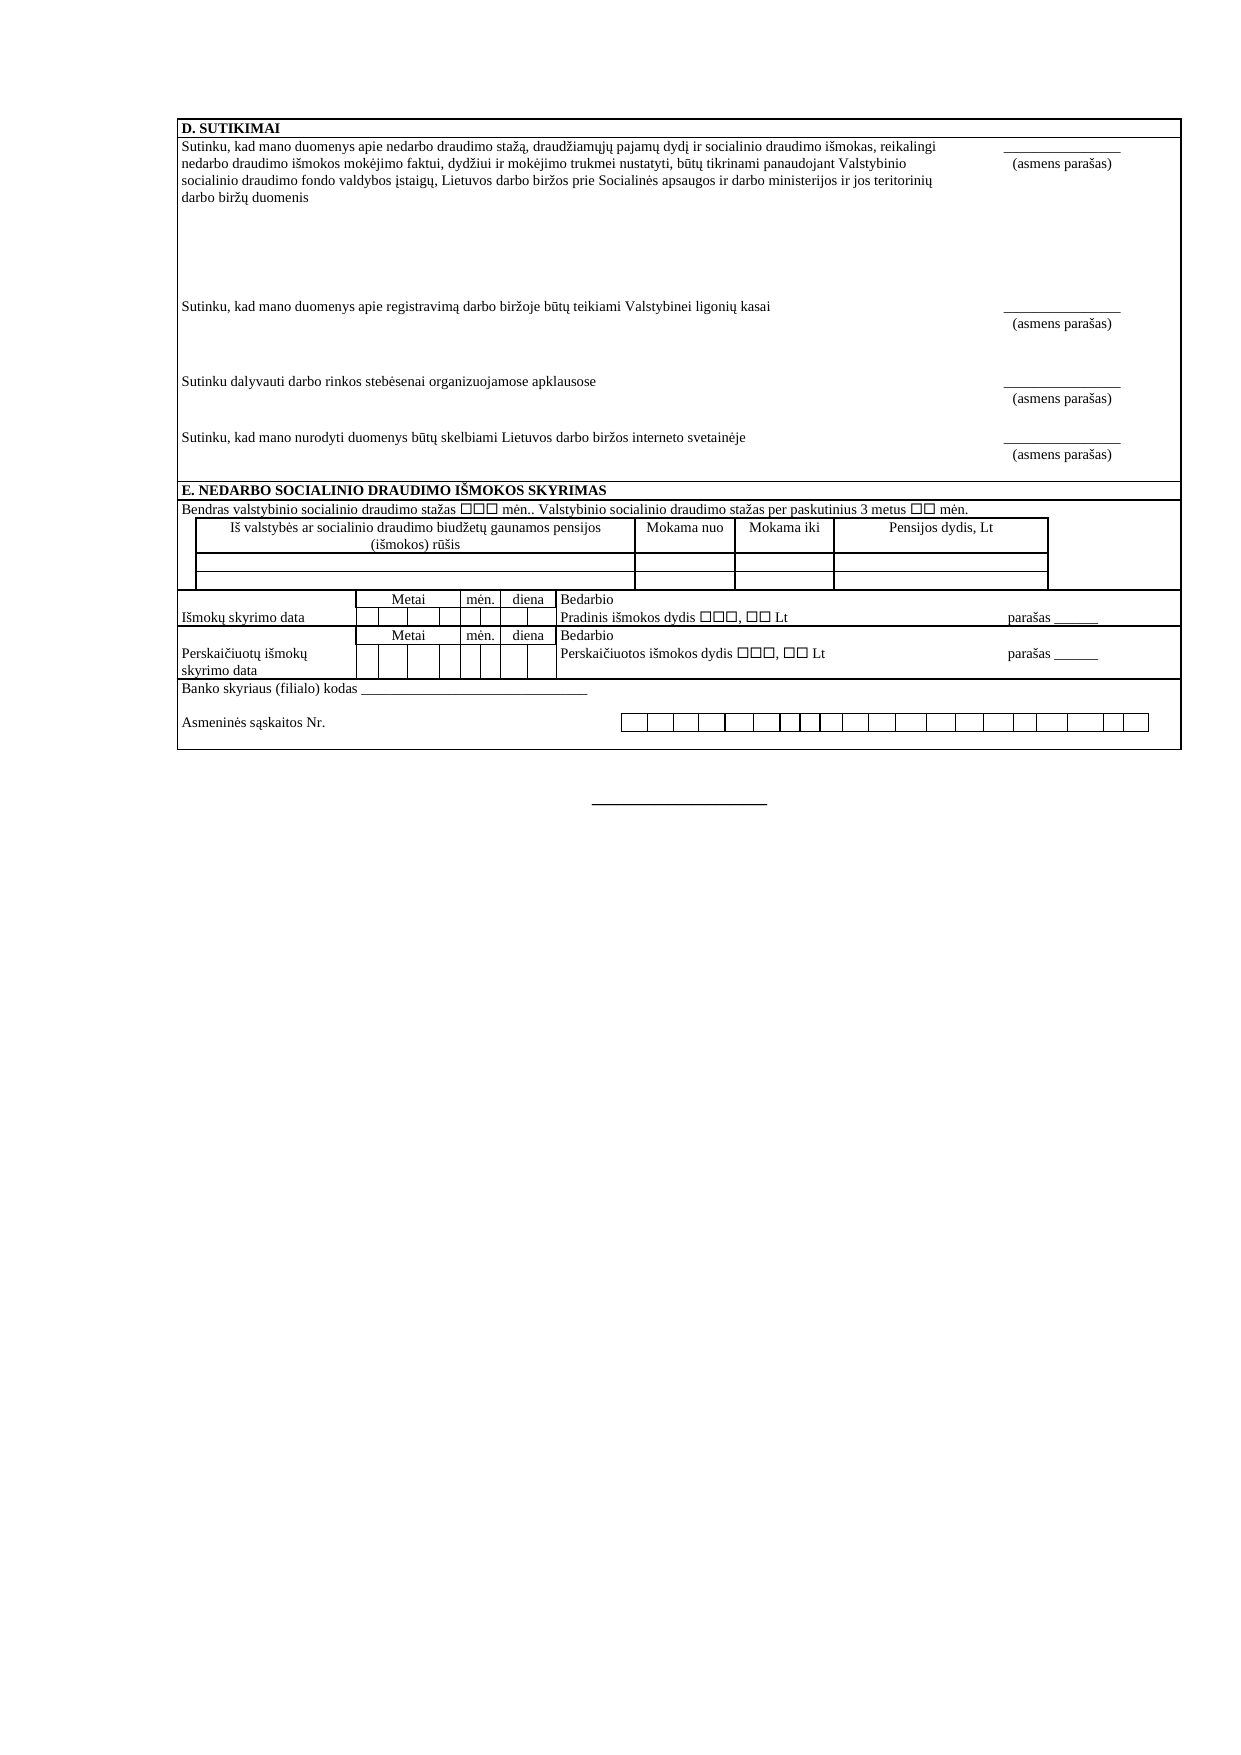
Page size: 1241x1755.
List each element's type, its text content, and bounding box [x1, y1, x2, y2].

table_cell [481, 608, 485, 625]
table_cell Sutinku, kad mano nurodyti duomenys būtų skelbiami Lietuvos darbo biržos interneto svetainėje [178, 429, 943, 481]
table_cell [461, 645, 480, 678]
table_cell [669, 714, 673, 731]
table_cell Sutinku, kad mano duomenys apie registravimą darbo biržoje būtų teikiami Valstybinei ligonių kasai [178, 298, 943, 373]
table_cell [984, 714, 988, 731]
table_cell Išmokų skyrimo data [178, 607, 356, 625]
table_cell [476, 608, 480, 625]
table_cell [1037, 714, 1041, 731]
table_cell [956, 714, 960, 731]
table_cell [1014, 714, 1018, 731]
table_cell [440, 608, 444, 625]
table_cell [1049, 517, 1180, 552]
table_cell Sutinku, kad mano duomenys apie nedarbo draudimo stažą, draudžiamųjų pajamų dydį ir socialinio draudimo išmokas, reikalingi nedarbo draudimo išmokos mokėjimo faktui, dydžiui ir mokėjimo trukmei nustatyti, būtų tikrinami panaudojant Valstybinio socialinio draudimo fondo valdybos įstaigų, Lietuvos darbo biržos prie Socialinės apsaugos ir darbo ministerijos ir jos teritorinių darbo biržų duomenis [178, 138, 943, 298]
table_cell [178, 517, 195, 552]
table_cell [552, 608, 556, 625]
table_cell [951, 714, 955, 731]
table_cell [1049, 552, 1180, 571]
table_cell [357, 645, 378, 678]
table_cell parašas ______ [1004, 607, 1180, 625]
table_cell [528, 645, 556, 678]
table_cell [1009, 714, 1013, 731]
table_cell [864, 714, 868, 731]
table_cell [1049, 571, 1180, 589]
table_cell [461, 608, 465, 625]
table_cell Mokama iki [736, 519, 833, 552]
table_cell Perskaičiuotos išmokos dydis ,  Lt [557, 644, 1003, 678]
table_cell [621, 732, 625, 749]
table_cell [408, 645, 439, 678]
table_cell [838, 714, 842, 731]
table_cell [501, 645, 527, 678]
table_cell [403, 608, 407, 625]
table_cell [1063, 714, 1067, 731]
table_cell [1119, 714, 1123, 731]
table_cell ________________ (asmens parašas) [943, 298, 1180, 373]
table_cell [754, 714, 758, 731]
table_cell Sutinku dalyvauti darbo rinkos stebėsenai organizuojamose apklausose [178, 373, 943, 429]
table_cell Asmeninės sąskaitos Nr. [178, 713, 621, 731]
table_cell [456, 608, 460, 625]
table_cell [523, 608, 527, 625]
table_cell [481, 645, 500, 678]
table_cell [178, 552, 195, 571]
table_cell [178, 571, 195, 589]
table_cell [379, 645, 407, 678]
table_cell [496, 608, 500, 625]
table_cell [1032, 714, 1036, 731]
table_cell [643, 714, 647, 731]
table_cell Pradinis išmokos dydis ,  Lt [557, 607, 1003, 625]
table_cell [374, 608, 378, 625]
table_cell [178, 731, 621, 749]
table_cell ________________ (asmens parašas) [943, 373, 1180, 429]
table_cell [408, 608, 412, 625]
table_cell [869, 714, 873, 731]
table_cell Mokama nuo [636, 519, 734, 552]
table_cell [699, 714, 703, 731]
table_cell [927, 714, 931, 731]
table_cell [1149, 731, 1180, 749]
table_cell [694, 714, 698, 731]
text ______________ [177, 779, 1181, 808]
table_cell [1144, 714, 1148, 731]
table_cell [943, 120, 947, 136]
table_cell [440, 645, 460, 678]
table_cell parašas ______ [1004, 644, 1180, 678]
table_cell [1099, 714, 1103, 731]
table_cell [891, 714, 895, 731]
table_cell [943, 462, 1180, 481]
table_cell [501, 608, 505, 625]
table_cell ________________ (asmens parašas) [943, 138, 1180, 298]
table_cell [1149, 713, 1180, 731]
table_cell Pensijos dydis, Lt [835, 519, 1047, 552]
